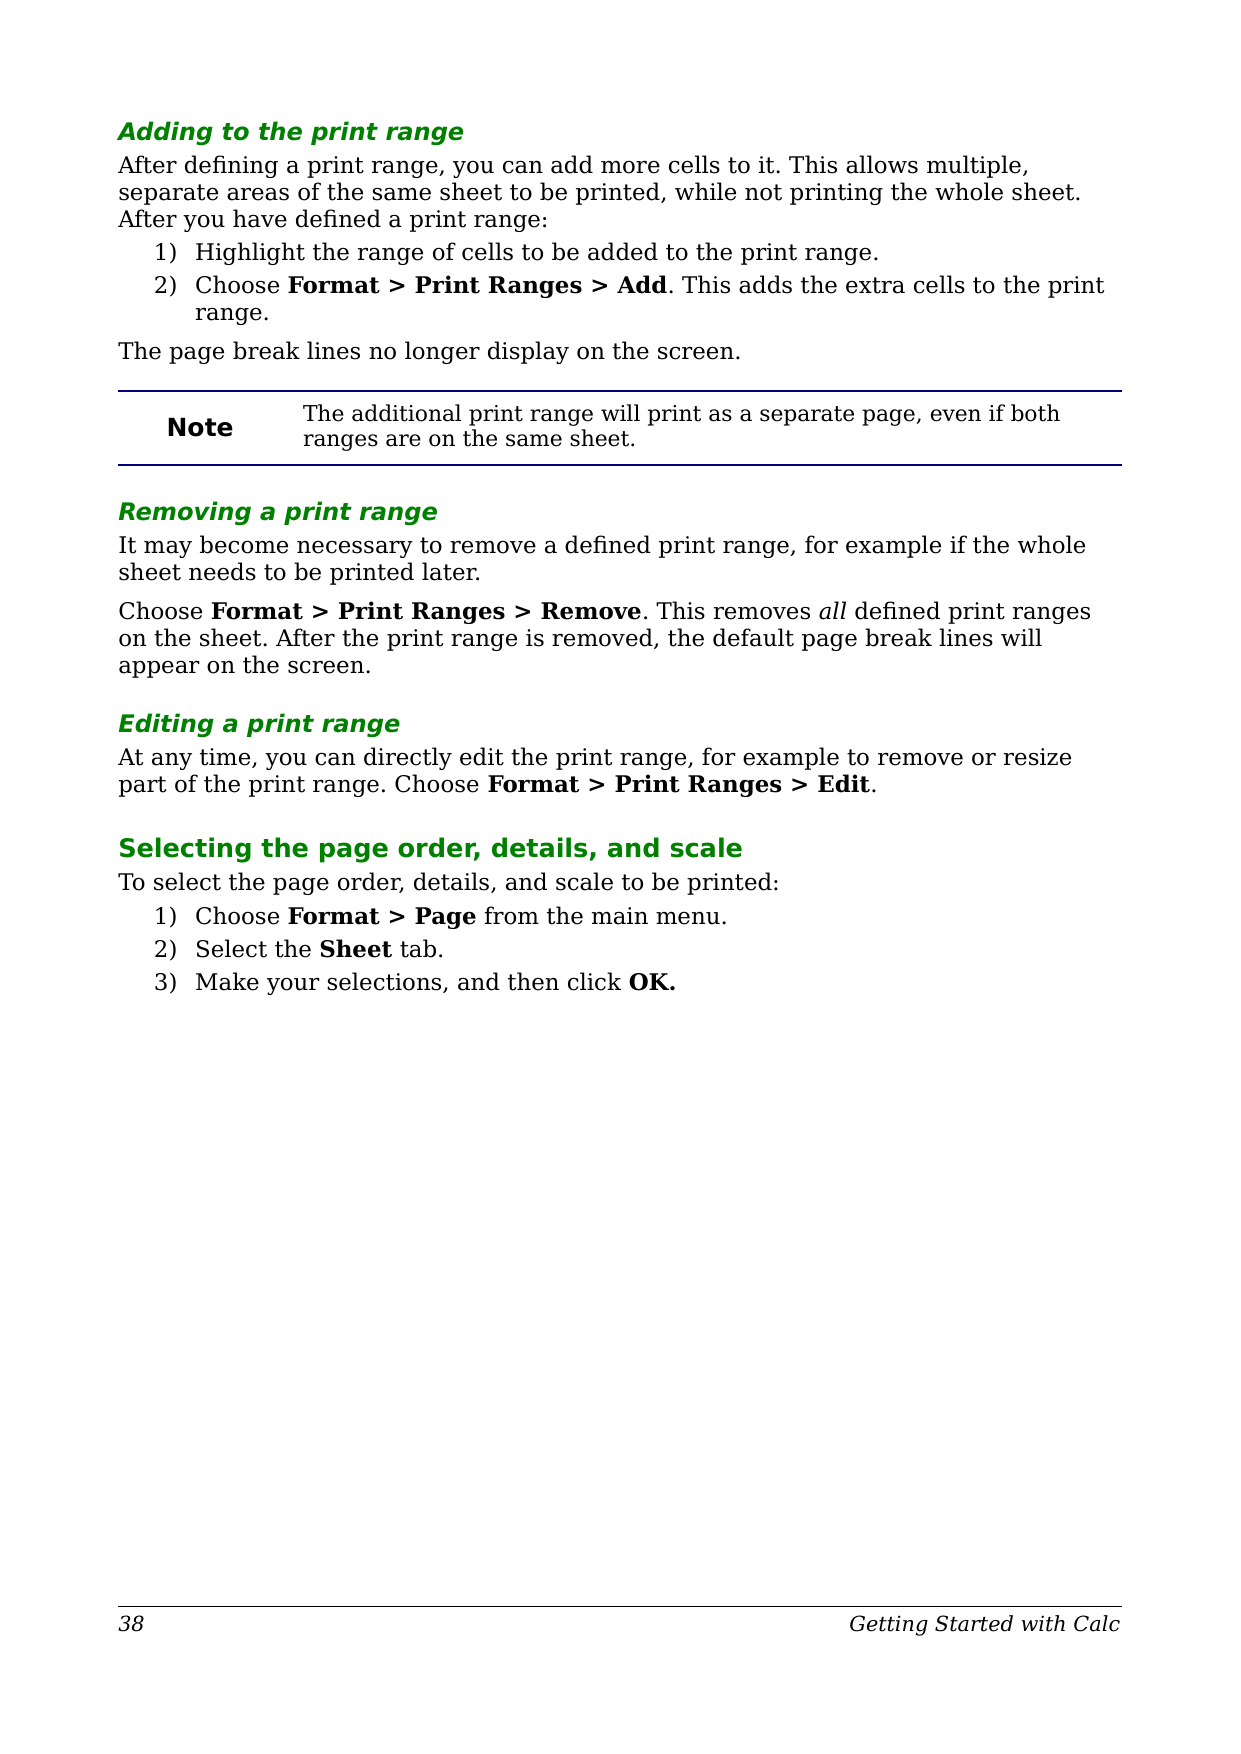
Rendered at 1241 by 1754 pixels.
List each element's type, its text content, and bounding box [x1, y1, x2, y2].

text The page break lines no longer display on the screen. [118, 338, 1122, 365]
text Choose Format > Print Ranges > Remove. This removes all defined print ranges on the sheet. After the print range is removed, the default page break lines will appear on the screen. [118, 598, 1122, 678]
list After defining a print range, you can add more cells to it. This allows multiple, separate areas of the same sheet to be printed, while not printing the whole sheet. After you have defined a print range: [118, 153, 1122, 233]
list Select the Sheet tab. [177, 936, 1122, 963]
subtitle Selecting the page order, details, and scale [118, 833, 1122, 863]
list Choose Format > Print Ranges > Add. This adds the extra cells to the print range. [177, 272, 1122, 326]
table_header The additional print range will print as a separate page, even if both ranges are on the same sheet. [281, 392, 1122, 464]
text It may become necessary to remove a defined print range, for example if the whole sheet needs to be printed later. [118, 532, 1122, 586]
list Make your selections, and then click OK. [177, 969, 1122, 996]
list Highlight the range of cells to be added to the print range. [177, 239, 1122, 266]
subtitle Removing a print range [118, 498, 1122, 526]
subtitle Editing a print range [118, 710, 1122, 738]
list Choose Format > Page from the main menu. [177, 903, 1122, 930]
list To select the page order, details, and scale to be printed: [118, 869, 1122, 896]
subtitle Adding to the print range [118, 118, 1122, 146]
text At any time, you can directly edit the print range, for example to remove or resize part of the print range. Choose Format > Print Ranges > Edit. [118, 744, 1122, 798]
table_header Note [118, 392, 281, 464]
